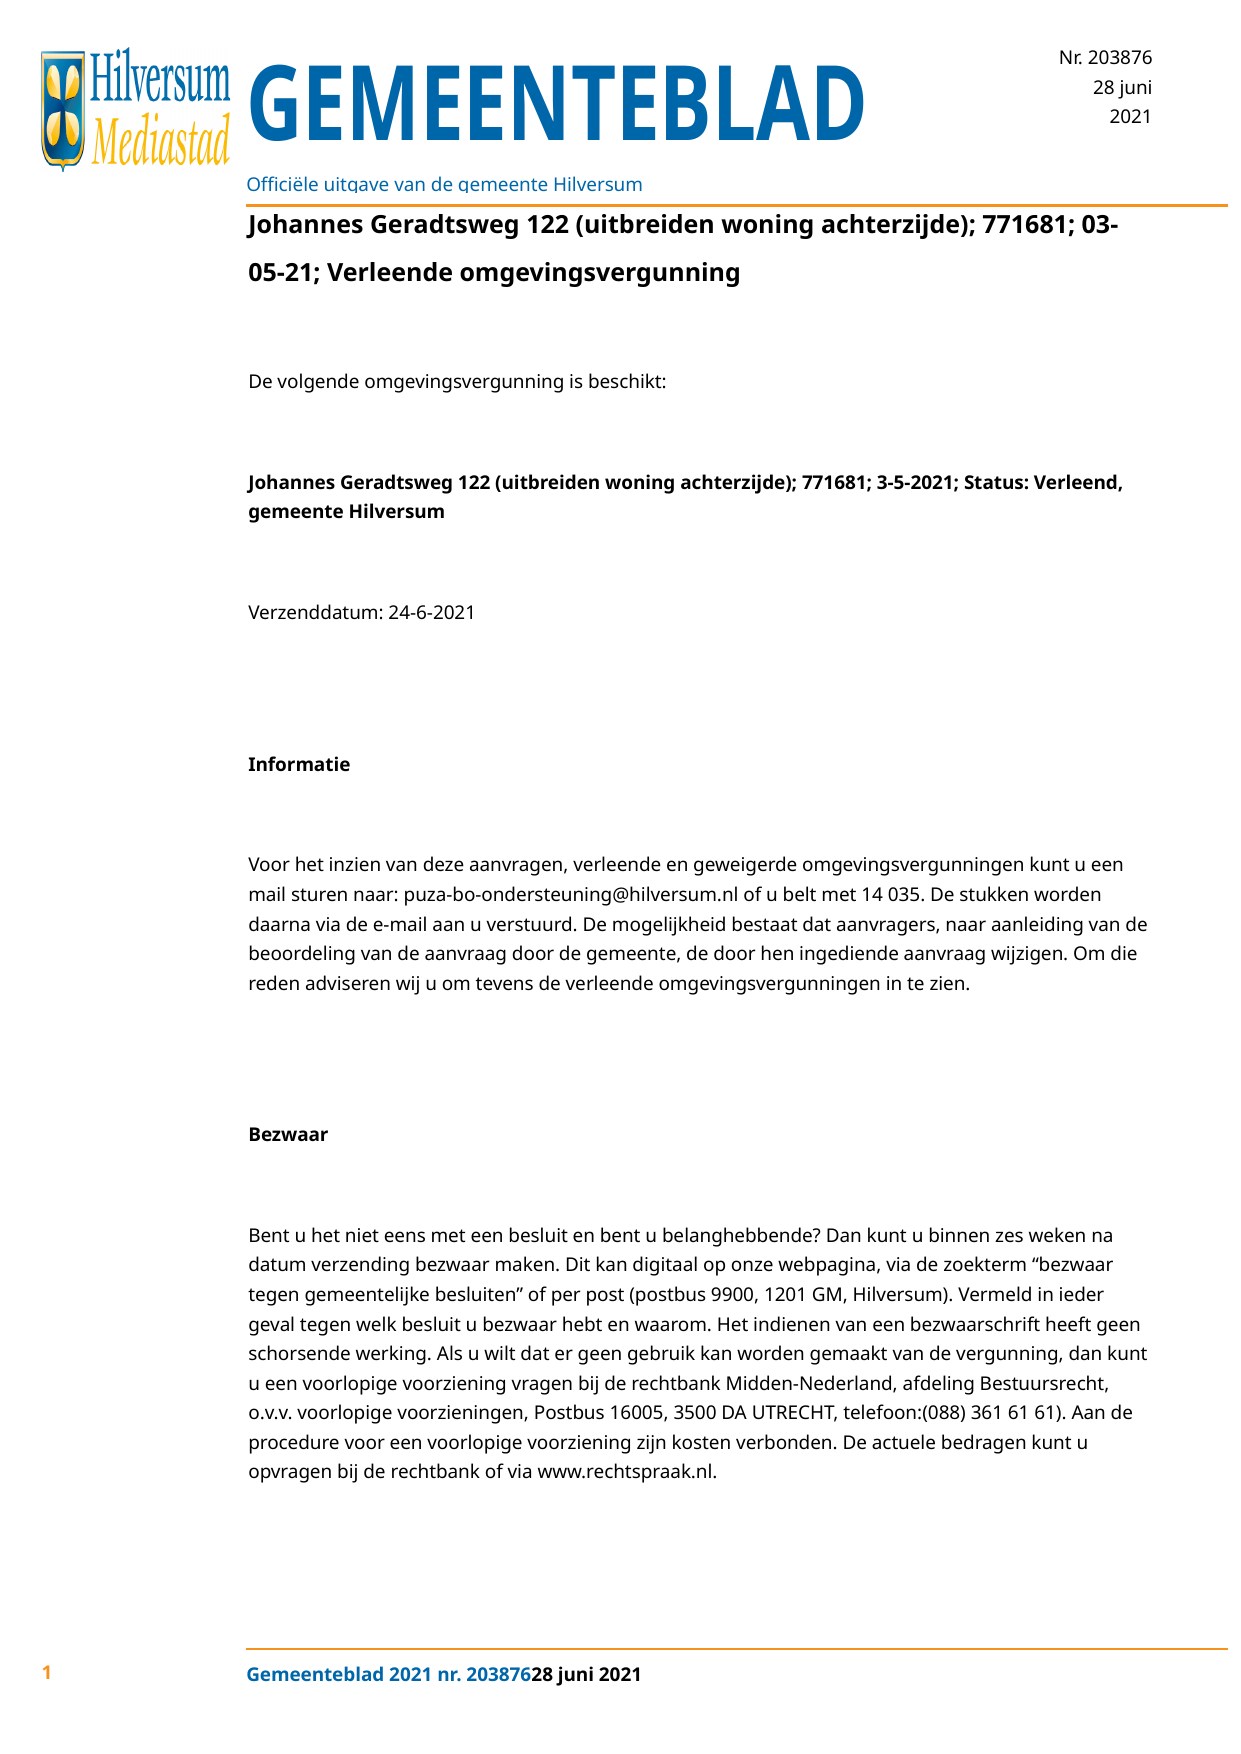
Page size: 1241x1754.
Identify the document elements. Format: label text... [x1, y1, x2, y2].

text Johannes Geradtsweg 122 (uitbreiden woning achterzijde); 771681; 3-5-2021; Status: Verleend, gemeente Hilversum [248, 469, 1152, 524]
picture [41, 47, 231, 172]
text De volgende omgevingsvergunning is beschikt: [248, 368, 1152, 394]
text Voor het inzien van deze aanvragen, verleende en geweigerde omgevingsvergunningen kunt u een mail sturen naar: puza-bo-ondersteuning@hilversum.nl of u belt met 14 035. De stukken worden daarna via de e-mail aan u verstuurd. De mogelijkheid bestaat dat aanvragers, naar aanleiding van de beoordeling van de aanvraag door de gemeente, de door hen ingediende aanvraag wijzigen. Om die reden adviseren wij u om tevens de verleende omgevingsvergunningen in te zien. [248, 852, 1152, 996]
text Informatie [248, 751, 1152, 777]
text Johannes Geradtsweg 122 (uitbreiden woning achterzijde); 771681; 03-05-21; Verleende omgevingsvergunning [248, 207, 1152, 288]
text Bezwaar [248, 1121, 1152, 1147]
text Bent u het niet eens met een besluit en bent u belanghebbende? Dan kunt u binnen zes weken na datum verzending bezwaar maken. Dit kan digitaal op onze webpagina, via de zoekterm “bezwaar tegen gemeentelijke besluiten” of per post (postbus 9900, 1201 GM, Hilversum). Vermeld in ieder geval tegen welk besluit u bezwaar hebt en waarom. Het indienen van een bezwaarschrift heeft geen schorsende werking. Als u wilt dat er geen gebruik kan worden gemaakt van de vergunning, dan kunt u een voorlopige voorziening vragen bij de rechtbank Midden-Nederland, afdeling Bestuursrecht, o.v.v. voorlopige voorzieningen, Postbus 16005, 3500 DA UTRECHT, telefoon:(088) 361 61 61). Aan de procedure voor een voorlopige voorziening zijn kosten verbonden. De actuele bedragen kunt u opvragen bij de rechtbank of via www.rechtspraak.nl. [248, 1222, 1152, 1484]
text Verzenddatum: 24-6-2021 [248, 599, 1152, 625]
